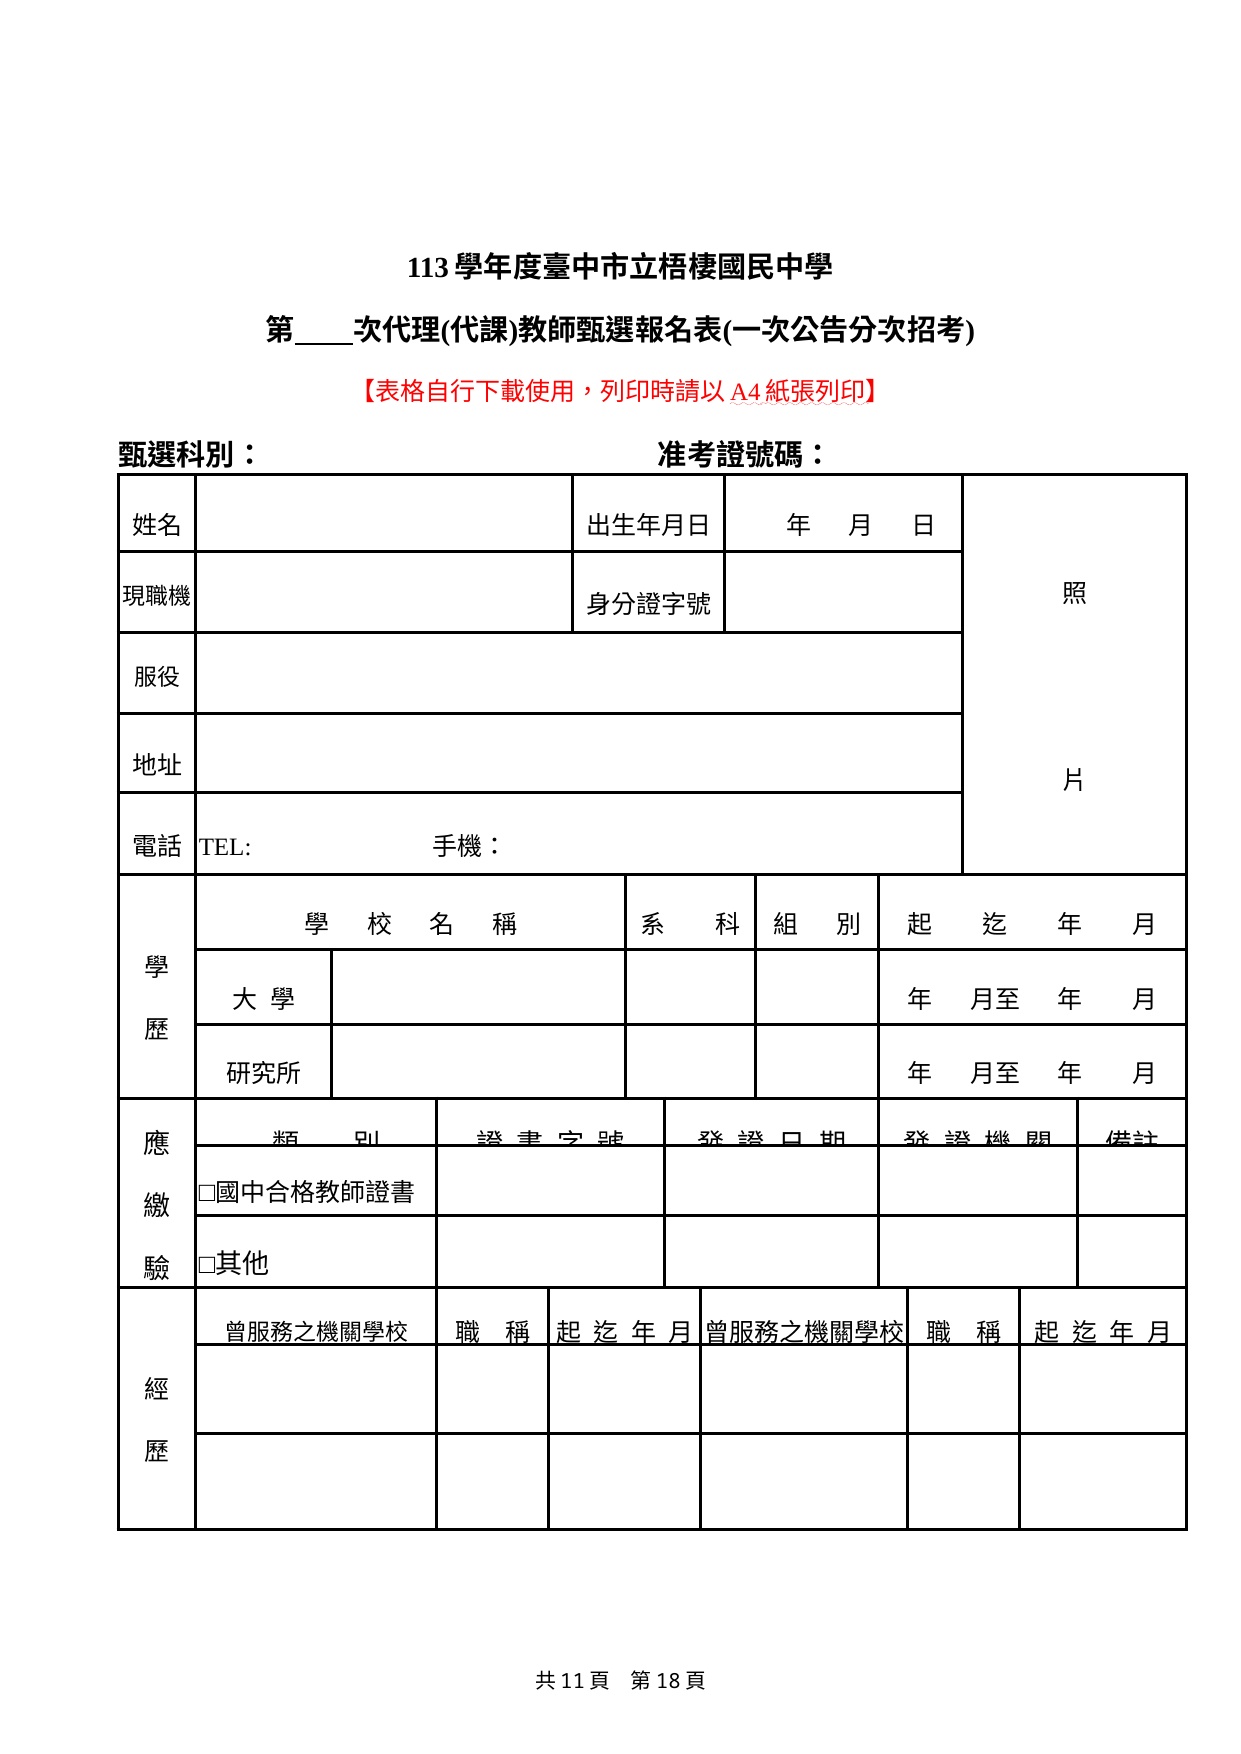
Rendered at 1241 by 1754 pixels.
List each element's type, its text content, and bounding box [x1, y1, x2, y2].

table_cell [909, 1435, 1018, 1527]
text 甄選科別： 准考證號碼： [118, 411, 1122, 473]
table_cell [1021, 1435, 1185, 1527]
table_cell 系 科 [627, 876, 754, 948]
table_cell [438, 1147, 625, 1214]
table_cell [1079, 1217, 1185, 1286]
table_cell 發 證 日 期 [666, 1100, 877, 1143]
table_cell [880, 1147, 1076, 1214]
table_cell [550, 1346, 699, 1432]
table_cell 研究所 [197, 1026, 330, 1097]
table_cell 起 迄 年 月 [880, 876, 1185, 948]
table_cell 經 歷 [120, 1289, 194, 1527]
table_cell [197, 715, 961, 791]
table_cell [197, 1346, 435, 1432]
table_cell 職 稱 [438, 1289, 547, 1342]
text 【表格自行下載使用，列印時請以A4紙張列印】 [118, 348, 1122, 411]
table_cell 服役 情形 [120, 634, 194, 712]
table_cell 年 月至 年 月 [880, 1026, 1185, 1097]
table_cell [625, 1217, 663, 1286]
table_cell [1021, 1346, 1185, 1432]
table_cell 大 學 [197, 951, 330, 1023]
table_cell 類 別 [197, 1100, 435, 1143]
table_cell [197, 553, 571, 631]
text 113學年度臺中市立梧棲國民中學 [118, 223, 1122, 286]
table_header 姓名 [120, 476, 194, 550]
table_cell 曾服務之機關學校 [197, 1289, 435, 1342]
table_cell 組 別 [757, 876, 877, 948]
table_cell [627, 951, 754, 1023]
table_cell 職 稱 [909, 1289, 1018, 1342]
table_cell [625, 1147, 663, 1214]
table_cell [1079, 1147, 1185, 1214]
table_cell □免役 □役畢 □服役中 [197, 634, 961, 712]
table_cell [333, 1026, 624, 1097]
table_cell 曾服務之機關學校 [702, 1289, 906, 1342]
table_cell [880, 1217, 1076, 1286]
table_header 出生年月日 [574, 476, 723, 550]
table_cell [333, 951, 624, 1023]
table_cell 起 迄 年 月 [550, 1289, 699, 1342]
table_header 照 片 [964, 476, 1185, 873]
table_header [197, 476, 571, 550]
table_cell [438, 1217, 625, 1286]
table_header 年 月 日 [726, 476, 961, 550]
table_cell TEL: 手機： [197, 794, 961, 873]
table_cell 電話 [120, 794, 194, 873]
table_cell □國中合格教師證書 [197, 1147, 435, 1214]
table_cell [438, 1435, 547, 1527]
table_cell [757, 1026, 877, 1097]
table_cell [757, 951, 877, 1023]
table_cell 年 月至 年 月 [880, 951, 1185, 1023]
table_cell 備註 [1079, 1100, 1185, 1143]
table_cell 地址 [120, 715, 194, 791]
table_cell [197, 1435, 435, 1527]
table_cell [438, 1346, 547, 1432]
table_cell 學 校 名 稱 [197, 876, 624, 948]
table_cell 身分證字號 [574, 553, 723, 631]
table_cell 學 歷 [120, 876, 194, 1097]
table_cell [666, 1147, 877, 1214]
table_cell [726, 553, 961, 631]
table_cell [550, 1435, 699, 1527]
text 第 次代理(代課)教師甄選報名表(一次公告分次招考) [118, 286, 1122, 348]
table_cell [702, 1435, 906, 1527]
table_cell 起 迄 年 月 [1021, 1289, 1185, 1342]
table_cell 現職機關學校 [120, 553, 194, 631]
table_cell 應 繳 驗 證 件 [120, 1100, 194, 1286]
table_cell [702, 1346, 906, 1432]
table_cell 發 證 機 關 [880, 1100, 1076, 1143]
table_cell [666, 1217, 877, 1286]
table_cell □其他 [197, 1217, 435, 1286]
table_cell [909, 1346, 1018, 1432]
table_cell [627, 1026, 754, 1097]
table_cell 證 書 字 號 [438, 1100, 663, 1143]
